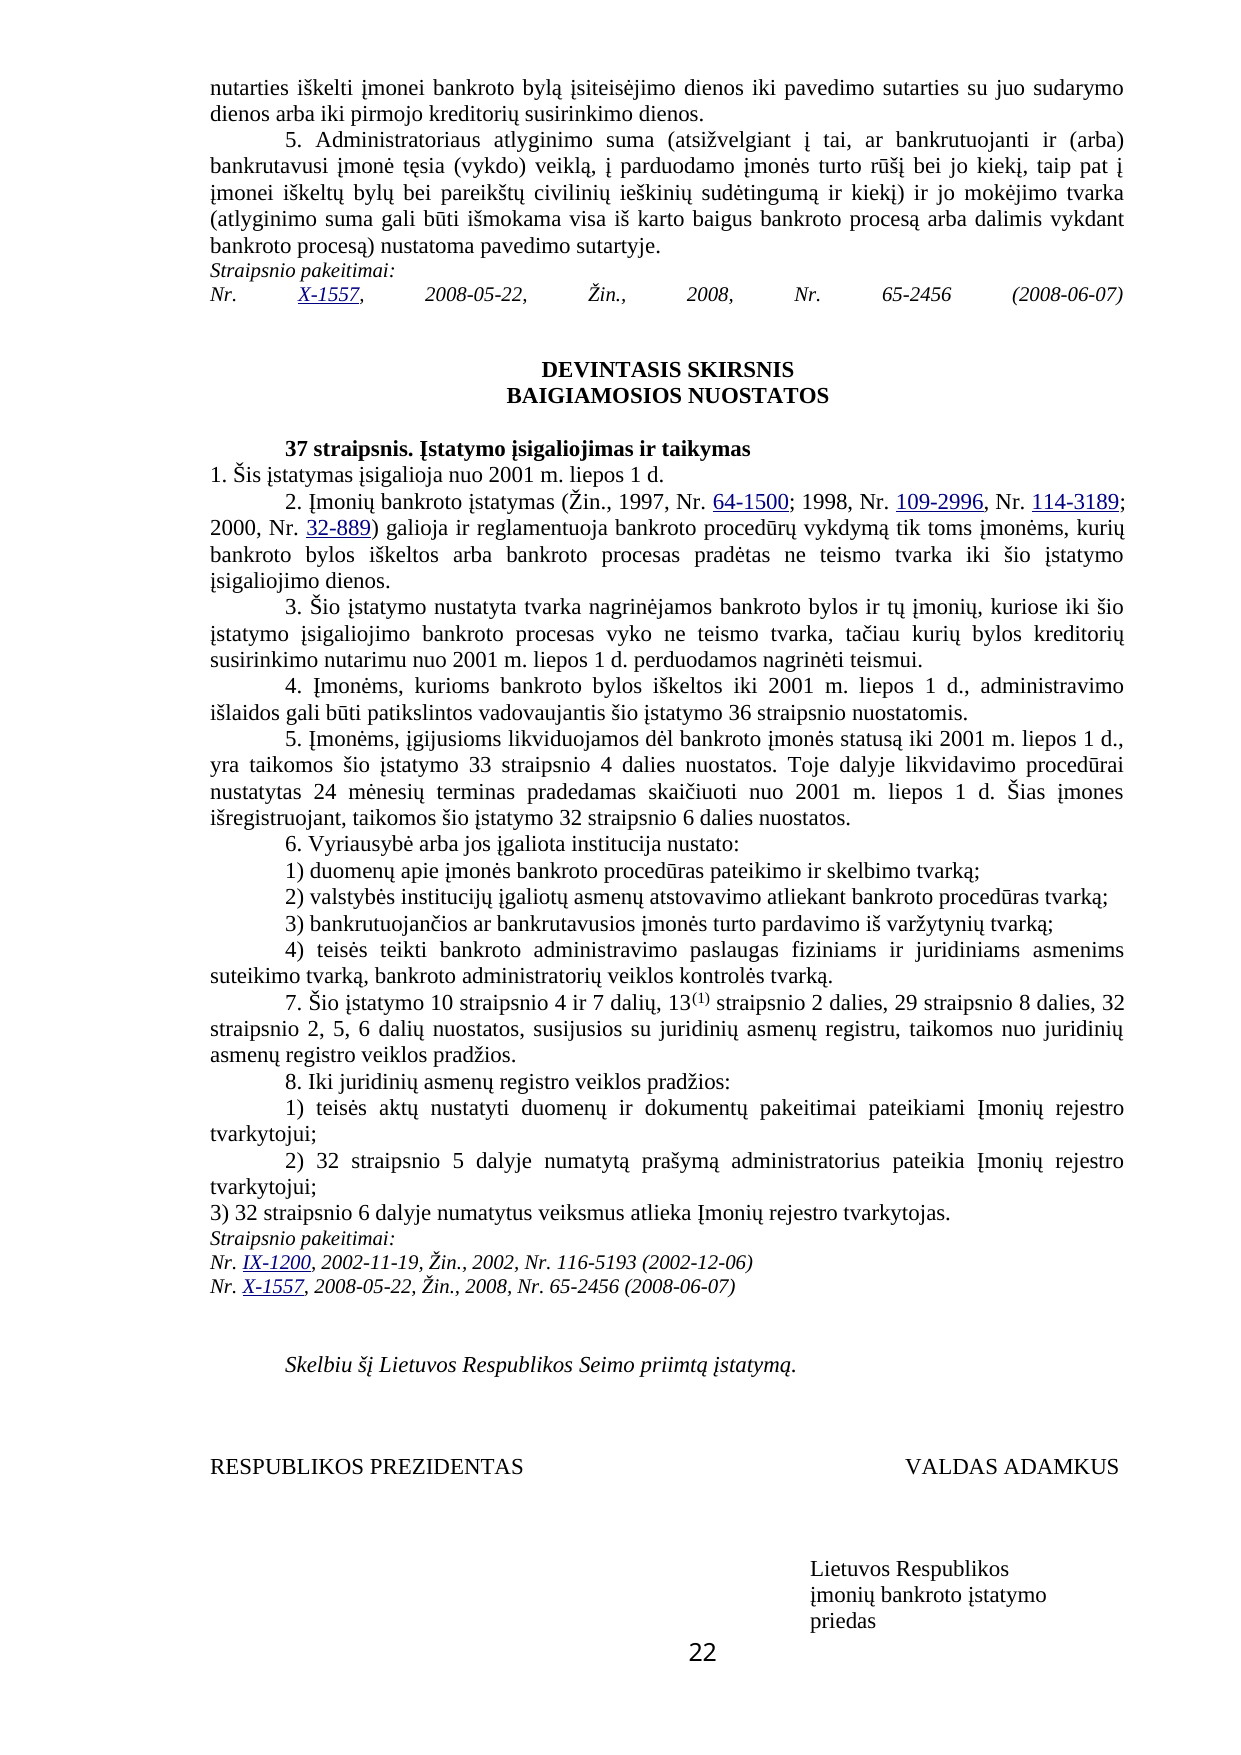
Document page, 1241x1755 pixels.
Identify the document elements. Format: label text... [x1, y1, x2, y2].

text Lietuvos Respublikos [735, 1555, 1126, 1581]
text 4) teisės teikti bankroto administravimo paslaugas fiziniams ir juridiniams asmenims suteikimo tvarką, bankroto administratorių veiklos kontrolės tvarką. [210, 936, 1126, 989]
text 2) 32 straipsnio 5 dalyje numatytą prašymą administratorius pateikia Įmonių rejestro tvarkytojui; [210, 1147, 1126, 1199]
text 3) bankrutuojančios ar bankrutavusios įmonės turto pardavimo iš varžytynių tvarką; [210, 909, 1126, 936]
text 7. Šio įstatymo 10 straipsnio 4 ir 7 dalių, 13(1) straipsnio 2 dalies, 29 straipsnio 8 dalies, 32 straipsnio 2, 5, 6 dalių nuostatos, susijusios su juridinių asmenų registru, taikomos nuo juridinių asmenų registro veiklos pradžios. [210, 989, 1126, 1068]
text Nr. IX-1200, 2002-11-19, Žin., 2002, Nr. 116-5193 (2002-12-06) [210, 1250, 1126, 1274]
text 2) valstybės institucijų įgaliotų asmenų atstovavimo atliekant bankroto procedūras tvarką; [210, 883, 1126, 909]
text priedas [210, 1607, 1126, 1634]
text 2. Įmonių bankroto įstatymas (Žin., 1997, Nr. 64-1500; 1998, Nr. 109-2996, Nr. 114-3189; 2000, Nr. 32-889) galioja ir reglamentuoja bankroto procedūrų vykdymą tik toms įmonėms, kurių bankroto bylos iškeltos arba bankroto procesas pradėtas ne teismo tvarka iki šio įstatymo įsigaliojimo dienos. [210, 488, 1126, 593]
text įmonių bankroto įstatymo [210, 1581, 1126, 1607]
text RESPUBLIKOS PREZIDENTAS VALDAS ADAMKUS [210, 1453, 1126, 1480]
text 1. Šis įstatymas įsigalioja nuo 2001 m. liepos 1 d. [210, 462, 1126, 488]
text Skelbiu šį Lietuvos Respublikos Seimo priimtą įstatymą. [210, 1351, 1126, 1377]
text Nr. X-1557, 2008-05-22, Žin., 2008, Nr. 65-2456 (2008-06-07) [210, 1274, 1126, 1298]
text nutarties iškelti įmonei bankroto bylą įsiteisėjimo dienos iki pavedimo sutarties su juo sudarymo dienos arba iki pirmojo kreditorių susirinkimo dienos. [210, 73, 1126, 126]
text 1) teisės aktų nustatyti duomenų ir dokumentų pakeitimai pateikiami Įmonių rejestro tvarkytojui; [210, 1094, 1126, 1147]
text 5. Įmonėms, įgijusioms likviduojamos dėl bankroto įmonės statusą iki 2001 m. liepos 1 d., yra taikomos šio įstatymo 33 straipsnio 4 dalies nuostatos. Toje dalyje likvidavimo procedūrai nustatytas 24 mėnesių terminas pradedamas skaičiuoti nuo 2001 m. liepos 1 d. Šias įmones išregistruojant, taikomos šio įstatymo 32 straipsnio 6 dalies nuostatos. [210, 725, 1126, 831]
text Straipsnio pakeitimai: [210, 1226, 1126, 1250]
text 5. Administratoriaus atlyginimo suma (atsižvelgiant į tai, ar bankrutuojanti ir (arba) bankrutavusi įmonė tęsia (vykdo) veiklą, į parduodamo įmonės turto rūšį bei jo kiekį, taip pat į įmonei iškeltų bylų bei pareikštų civilinių ieškinių sudėtingumą ir kiekį) ir jo mokėjimo tvarka (atlyginimo suma gali būti išmokama visa iš karto baigus bankroto procesą arba dalimis vykdant bankroto procesą) nustatoma pavedimo sutartyje. [210, 126, 1126, 258]
text Straipsnio pakeitimai: [210, 258, 1126, 282]
text Nr. X-1557, 2008-05-22, Žin., 2008, Nr. 65-2456 (2008-06-07) [210, 282, 1126, 330]
text 37 straipsnis. Įstatymo įsigaliojimas ir taikymas [210, 435, 1126, 462]
text 3. Šio įstatymo nustatyta tvarka nagrinėjamos bankroto bylos ir tų įmonių, kuriose iki šio įstatymo įsigaliojimo bankroto procesas vyko ne teismo tvarka, tačiau kurių bylos kreditorių susirinkimo nutarimu nuo 2001 m. liepos 1 d. perduodamos nagrinėti teismui. [210, 593, 1126, 672]
subtitle BAIGIAMOsios Nuostatos [210, 382, 1126, 409]
text 1) duomenų apie įmonės bankroto procedūras pateikimo ir skelbimo tvarką; [210, 857, 1126, 883]
text 6. Vyriausybė arba jos įgaliota institucija nustato: [210, 831, 1126, 857]
text 8. Iki juridinių asmenų registro veiklos pradžios: [210, 1068, 1126, 1094]
subtitle DEvintasis SKIRSNIS [210, 356, 1126, 382]
text 4. Įmonėms, kurioms bankroto bylos iškeltos iki 2001 m. liepos 1 d., administravimo išlaidos gali būti patikslintos vadovaujantis šio įstatymo 36 straipsnio nuostatomis. [210, 672, 1126, 725]
text 3) 32 straipsnio 6 dalyje numatytus veiksmus atlieka Įmonių rejestro tvarkytojas. [210, 1199, 1126, 1226]
